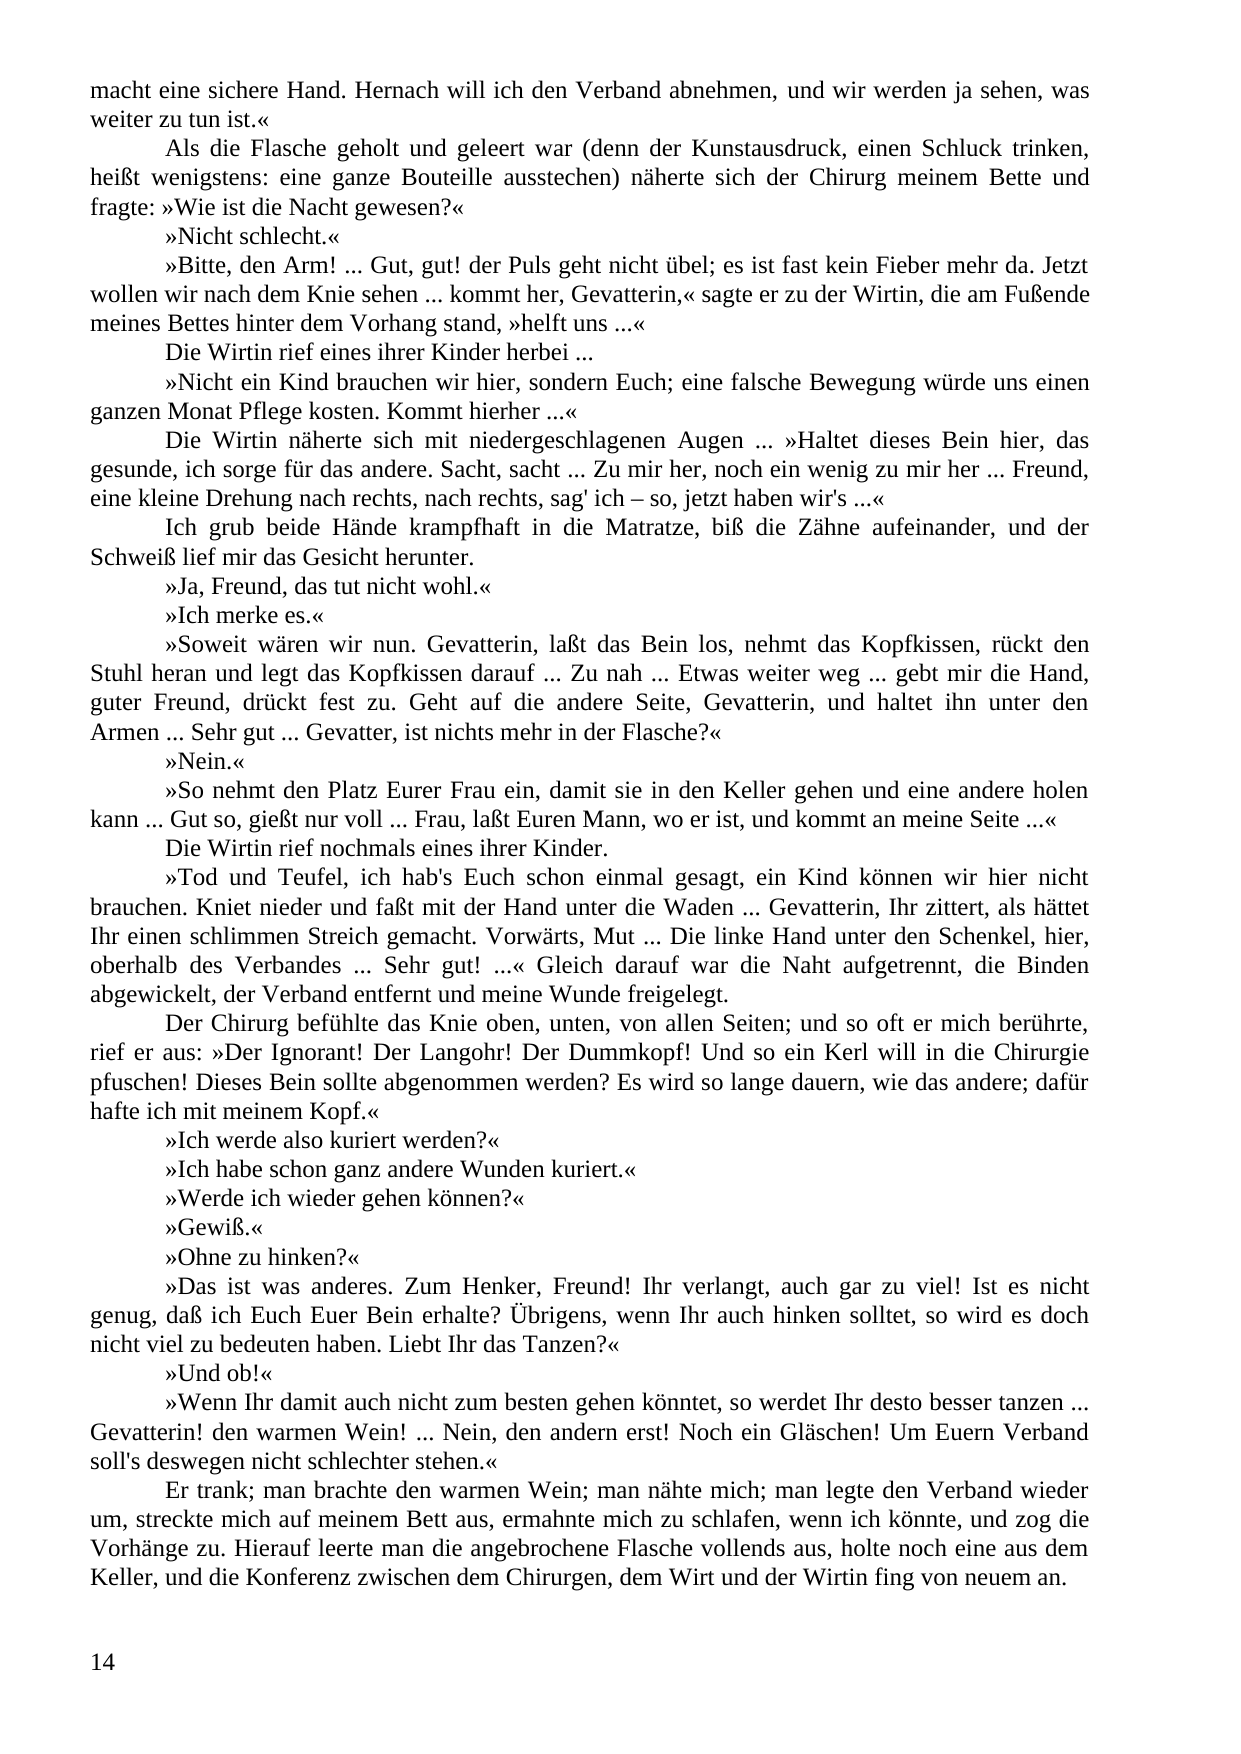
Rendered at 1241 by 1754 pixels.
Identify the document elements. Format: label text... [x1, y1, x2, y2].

text »Ich werde also kuriert werden?« [90, 1124, 1091, 1154]
text »Wenn Ihr damit auch nicht zum besten gehen könntet, so werdet Ihr desto besser tanzen ... Gevatterin! den warmen Wein! ... Nein, den andern erst! Noch ein Gläschen! Um Euern Verband soll's deswegen nicht schlechter stehen.« [90, 1387, 1091, 1474]
text »Bitte, den Arm! ... Gut, gut! der Puls geht nicht übel; es ist fast kein Fieber mehr da. Jetzt wollen wir nach dem Knie sehen ... kommt her, Gevatterin,« sagte er zu der Wirtin, die am Fußende meines Bettes hinter dem Vorhang stand, »helft uns ...« [90, 249, 1091, 337]
text »Tod und Teufel, ich hab's Euch schon einmal gesagt, ein Kind können wir hier nicht brauchen. Kniet nieder und faßt mit der Hand unter die Waden ... Gevatterin, Ihr zittert, als hättet Ihr einen schlimmen Streich gemacht. Vorwärts, Mut ... Die linke Hand unter den Schenkel, hier, oberhalb des Verbandes ... Sehr gut! ...« Gleich darauf war die Naht aufgetrennt, die Binden abgewickelt, der Verband entfernt und meine Wunde freigelegt. [90, 862, 1091, 1008]
text Die Wirtin näherte sich mit niedergeschlagenen Augen ... »Haltet dieses Bein hier, das gesunde, ich sorge für das andere. Sacht, sacht ... Zu mir her, noch ein wenig zu mir her ... Freund, eine kleine Drehung nach rechts, nach rechts, sag' ich – so, jetzt haben wir's ...« [90, 424, 1091, 512]
text »Nicht ein Kind brauchen wir hier, sondern Euch; eine falsche Bewegung würde uns einen ganzen Monat Pflege kosten. Kommt hierher ...« [90, 366, 1091, 424]
text »So nehmt den Platz Eurer Frau ein, damit sie in den Keller gehen und eine andere holen kann ... Gut so, gießt nur voll ... Frau, laßt Euren Mann, wo er ist, und kommt an meine Seite ...« [90, 774, 1091, 833]
text »Soweit wären wir nun. Gevatterin, laßt das Bein los, nehmt das Kopfkissen, rückt den Stuhl heran und legt das Kopfkissen darauf ... Zu nah ... Etwas weiter weg ... gebt mir die Hand, guter Freund, drückt fest zu. Geht auf die andere Seite, Gevatterin, und haltet ihn unter den Armen ... Sehr gut ... Gevatter, ist nichts mehr in der Flasche?« [90, 629, 1091, 745]
text »Ohne zu hinken?« [90, 1241, 1091, 1270]
text Die Wirtin rief nochmals eines ihrer Kinder. [90, 833, 1091, 862]
text Die Wirtin rief eines ihrer Kinder herbei ... [90, 337, 1091, 366]
text Er trank; man brachte den warmen Wein; man nähte mich; man legte den Verband wieder um, streckte mich auf meinem Bett aus, ermahnte mich zu schlafen, wenn ich könnte, und zog die Vorhänge zu. Hierauf leerte man die angebrochene Flasche vollends aus, holte noch eine aus dem Keller, und die Konferenz zwischen dem Chirurgen, dem Wirt und der Wirtin fing von neuem an. [90, 1474, 1091, 1591]
text »Das ist was anderes. Zum Henker, Freund! Ihr verlangt, auch gar zu viel! Ist es nicht genug, daß ich Euch Euer Bein erhalte? Übrigens, wenn Ihr auch hinken solltet, so wird es doch nicht viel zu bedeuten haben. Liebt Ihr das Tanzen?« [90, 1270, 1091, 1358]
text Als die Flasche geholt und geleert war (denn der Kunstausdruck, einen Schluck trinken, heißt wenigstens: eine ganze Bouteille ausstechen) näherte sich der Chirurg meinem Bette und fragte: »Wie ist die Nacht gewesen?« [90, 133, 1091, 220]
text Ich grub beide Hände krampfhaft in die Matratze, biß die Zähne aufeinander, und der Schweiß lief mir das Gesicht herunter. [90, 512, 1091, 570]
text »Nicht schlecht.« [90, 220, 1091, 249]
text macht eine sichere Hand. Hernach will ich den Verband abnehmen, und wir werden ja sehen, was weiter zu tun ist.« [90, 75, 1091, 133]
text »Ich habe schon ganz andere Wunden kuriert.« [90, 1154, 1091, 1183]
text »Werde ich wieder gehen können?« [90, 1183, 1091, 1212]
text »Und ob!« [90, 1358, 1091, 1387]
text »Ich merke es.« [90, 599, 1091, 629]
text »Ja, Freund, das tut nicht wohl.« [90, 570, 1091, 599]
text »Nein.« [90, 745, 1091, 774]
text Der Chirurg befühlte das Knie oben, unten, von allen Seiten; und so oft er mich berührte, rief er aus: »Der Ignorant! Der Langohr! Der Dummkopf! Und so ein Kerl will in die Chirurgie pfuschen! Dieses Bein sollte abgenommen werden? Es wird so lange dauern, wie das andere; dafür hafte ich mit meinem Kopf.« [90, 1008, 1091, 1124]
text »Gewiß.« [90, 1212, 1091, 1241]
